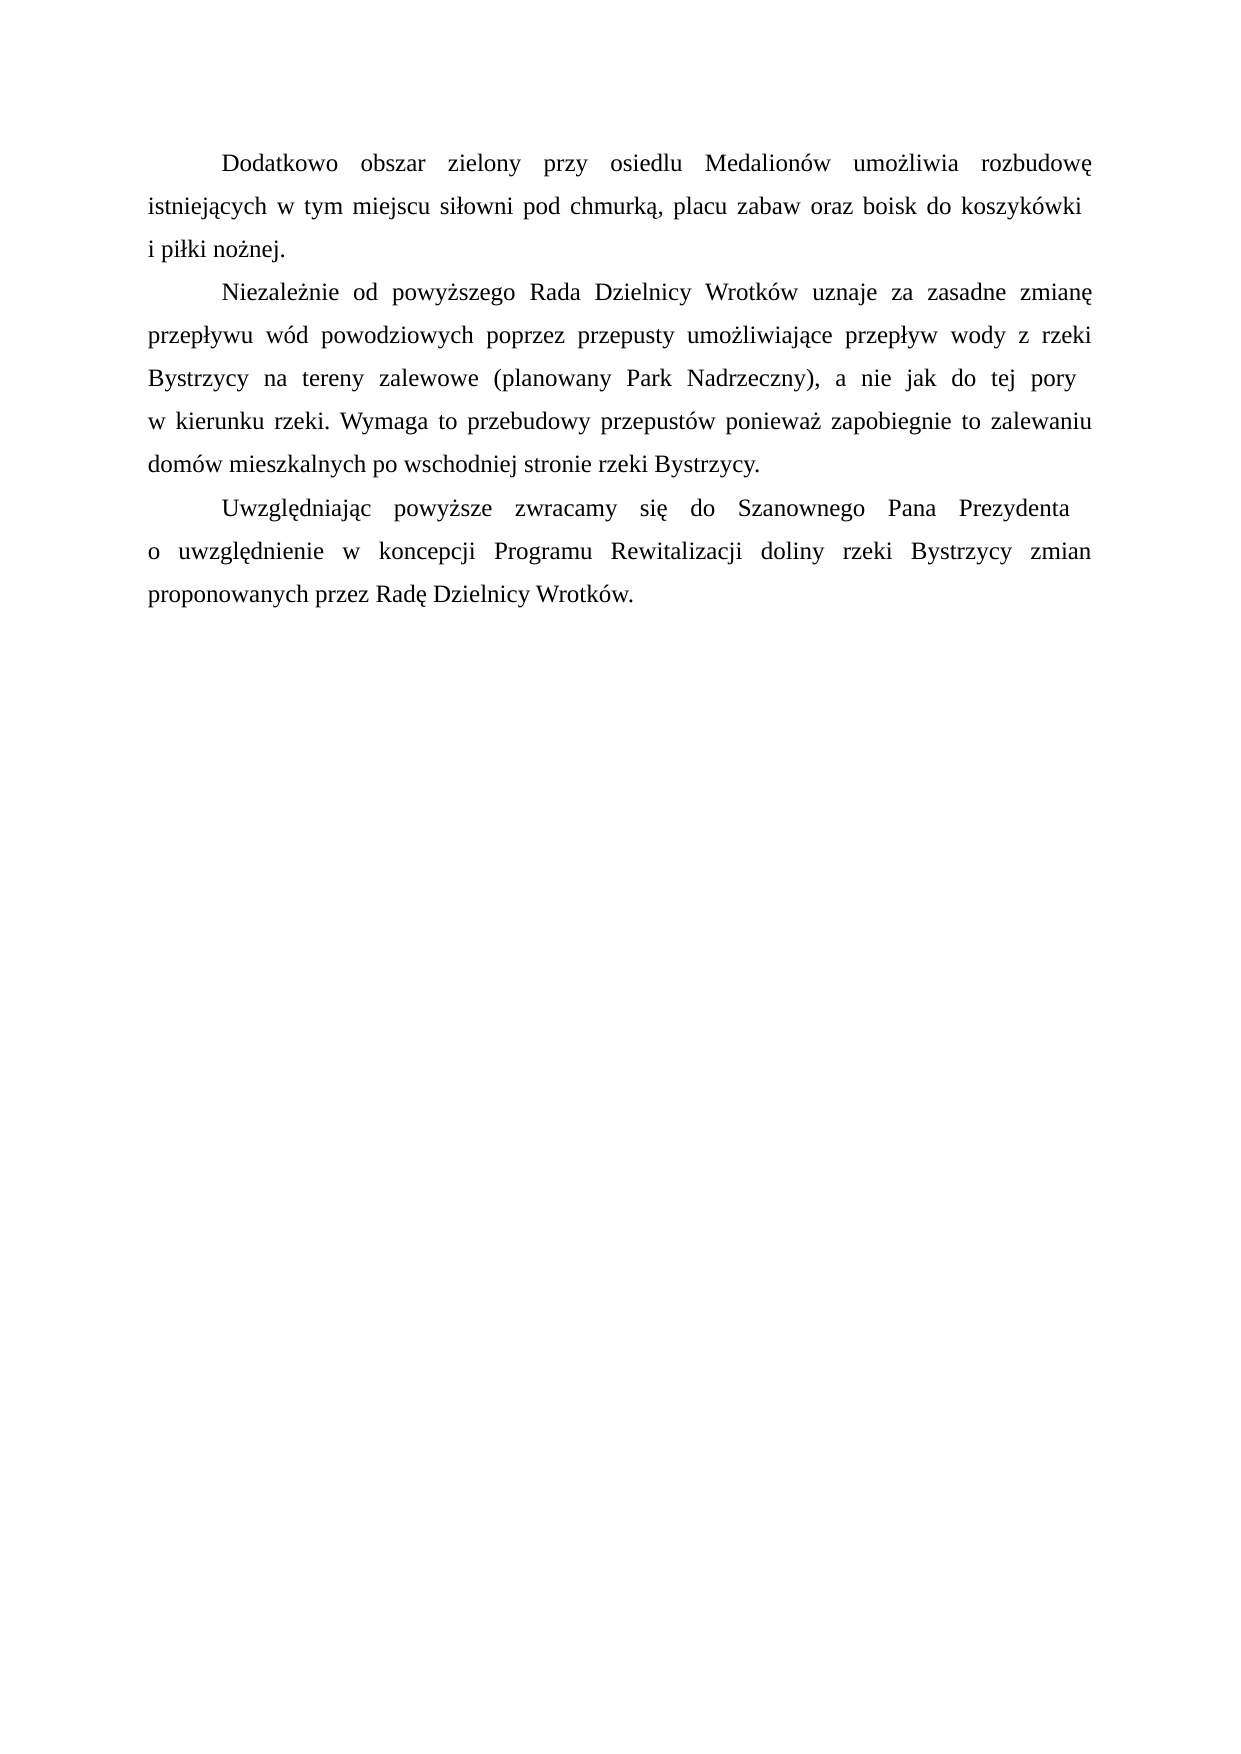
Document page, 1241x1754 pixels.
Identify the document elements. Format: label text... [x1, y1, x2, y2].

text Dodatkowo obszar zielony przy osiedlu Medalionów umożliwia rozbudowę istniejących w tym miejscu siłowni pod chmurką, placu zabaw oraz boisk do koszykówki i piłki nożnej. [148, 148, 1093, 263]
text Niezależnie od powyższego Rada Dzielnicy Wrotków uznaje za zasadne zmianę przepływu wód powodziowych poprzez przepusty umożliwiające przepływ wody z rzeki Bystrzycy na tereny zalewowe (planowany Park Nadrzeczny), a nie jak do tej pory w kierunku rzeki. Wymaga to przebudowy przepustów ponieważ zapobiegnie to zalewaniu domów mieszkalnych po wschodniej stronie rzeki Bystrzycy. [148, 277, 1093, 478]
text Uwzględniając powyższe zwracamy się do Szanownego Pana Prezydenta o uwzględnienie w koncepcji Programu Rewitalizacji doliny rzeki Bystrzycy zmian proponowanych przez Radę Dzielnicy Wrotków. [148, 493, 1093, 608]
